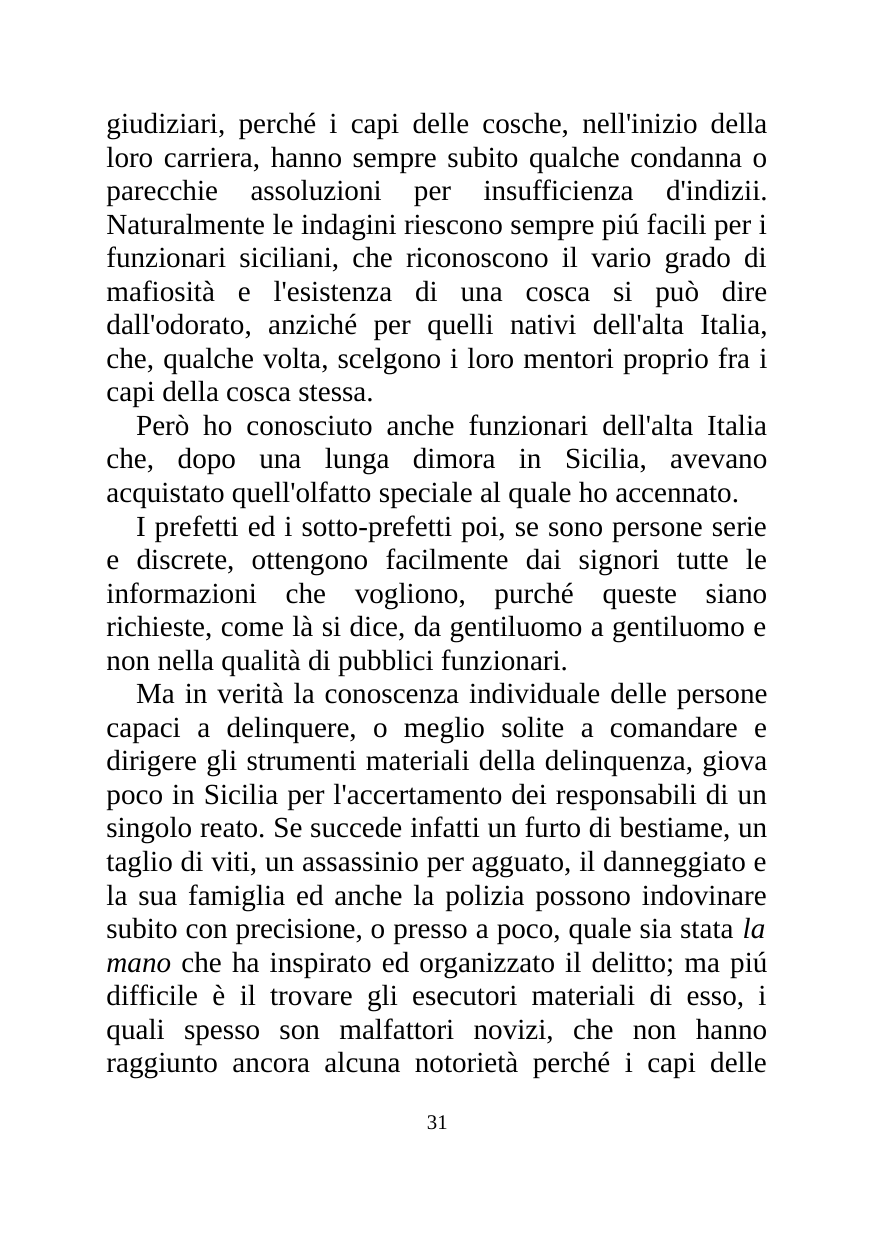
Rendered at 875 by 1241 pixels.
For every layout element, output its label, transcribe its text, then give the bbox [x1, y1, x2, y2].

text Però ho conosciuto anche funzionari dell'alta Italia che, dopo una lunga dimora in Sicilia, avevano acquistato quell'olfatto speciale al quale ho accennato. [106, 408, 768, 509]
text giudiziari, perché i capi delle cosche, nell'inizio della loro carriera, hanno sempre subito qualche condanna o parecchie assoluzioni per insufficienza d'indizii. Naturalmente le indagini riescono sempre piú facili per i funzionari siciliani, che riconoscono il vario grado di mafiosità e l'esistenza di una cosca si può dire dall'odorato, anziché per quelli nativi dell'alta Italia, che, qualche volta, scelgono i loro mentori proprio fra i capi della cosca stessa. [106, 106, 768, 408]
text Ma in verità la conoscenza individuale delle persone capaci a delinquere, o meglio solite a comandare e dirigere gli strumenti materiali della delinquenza, giova poco in Sicilia per l'accertamento dei responsabili di un singolo reato. Se succede infatti un furto di bestiame, un taglio di viti, un assassinio per agguato, il danneggiato e la sua famiglia ed anche la polizia possono indovinare subito con precisione, o presso a poco, quale sia stata la mano che ha inspirato ed organizzato il delitto; ma piú difficile è il trovare gli esecutori materiali di esso, i quali spesso son malfattori novizi, che non hanno raggiunto ancora alcuna notorietà perché i capi delle [106, 676, 768, 1079]
text I prefetti ed i sotto-prefetti poi, se sono persone serie e discrete, ottengono facilmente dai signori tutte le informazioni che vogliono, purché queste siano richieste, come là si dice, da gentiluomo a gentiluomo e non nella qualità di pubblici funzionari. [106, 509, 768, 676]
